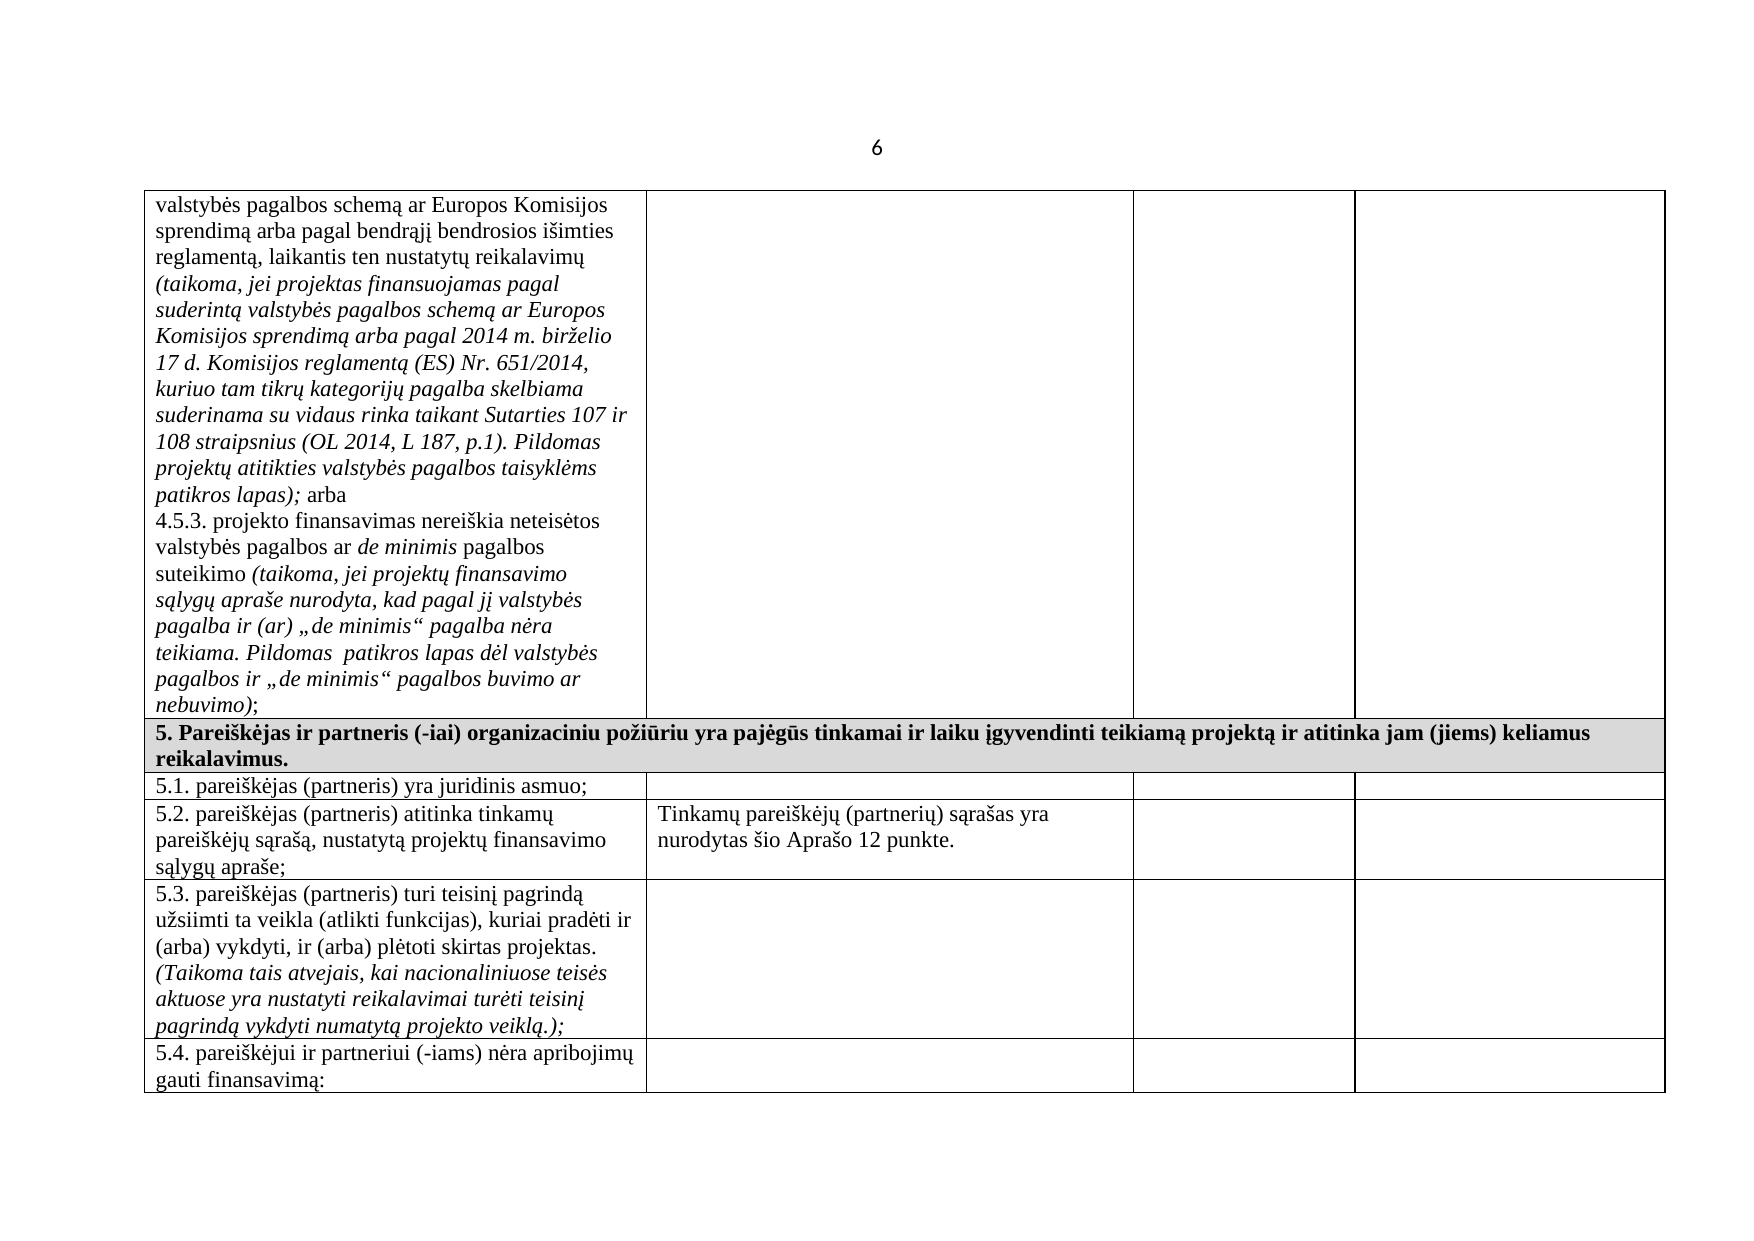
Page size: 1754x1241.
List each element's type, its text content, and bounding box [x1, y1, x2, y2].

table_cell valstybės pagalbos schemą ar Europos Komisijos sprendimą arba pagal bendrąjį bendrosios išimties reglamentą, laikantis ten nustatytų reikalavimų (taikoma, jei projektas finansuojamas pagal suderintą valstybės pagalbos schemą ar Europos Komisijos sprendimą arba pagal 2014 m. birželio 17 d. Komisijos reglamentą (ES) Nr. 651/2014, kuriuo tam tikrų kategorijų pagalba skelbiama suderinama su vidaus rinka taikant Sutarties 107 ir 108 straipsnius (OL 2014, L 187, p.1). Pildomas projektų atitikties valstybės pagalbos taisyklėms patikros lapas); arba 4.5.3. projekto finansavimas nereiškia neteisėtos valstybės pagalbos ar de minimis pagalbos suteikimo (taikoma, jei projektų finansavimo sąlygų apraše nurodyta, kad pagal jį valstybės pagalba ir (ar) „de minimis“ pagalba nėra teikiama. Pildomas patikros lapas dėl valstybės pagalbos ir „de minimis“ pagalbos buvimo ar nebuvimo); [145, 191, 646, 718]
table_cell 5.1. pareiškėjas (partneris) yra juridinis asmuo; [145, 773, 646, 799]
table_cell [1356, 1039, 1664, 1092]
table_cell [1134, 800, 1354, 879]
table_cell [1356, 191, 1664, 718]
table_cell [1356, 773, 1664, 799]
table_cell [1356, 800, 1664, 879]
table_cell Tinkamų pareiškėjų (partnerių) sąrašas yra nurodytas šio Aprašo 12 punkte. [647, 800, 1133, 879]
table_cell [1356, 880, 1664, 1038]
table_cell 5.3. pareiškėjas (partneris) turi teisinį pagrindą užsiimti ta veikla (atlikti funkcijas), kuriai pradėti ir (arba) vykdyti, ir (arba) plėtoti skirtas projektas. (Taikoma tais atvejais, kai nacionaliniuose teisės aktuose yra nustatyti reikalavimai turėti teisinį pagrindą vykdyti numatytą projekto veiklą.); [145, 880, 646, 1038]
table_cell [1134, 880, 1354, 1038]
table_cell [647, 191, 1133, 718]
table_cell [1134, 191, 1354, 718]
table_cell [647, 773, 1133, 799]
table_cell 5.4. pareiškėjui ir partneriui (-iams) nėra apribojimų gauti finansavimą: [145, 1039, 646, 1092]
table_cell [647, 880, 1133, 1038]
table_cell [647, 1039, 1133, 1092]
table_cell [1134, 773, 1354, 799]
table_cell [1134, 1039, 1354, 1092]
table_cell 5. Pareiškėjas ir partneris (-iai) organizaciniu požiūriu yra pajėgūs tinkamai ir laiku įgyvendinti teikiamą projektą ir atitinka jam (jiems) keliamus reikalavimus. [145, 719, 1664, 772]
table_cell 5.2. pareiškėjas (partneris) atitinka tinkamų pareiškėjų sąrašą, nustatytą projektų finansavimo sąlygų apraše; [145, 800, 646, 879]
